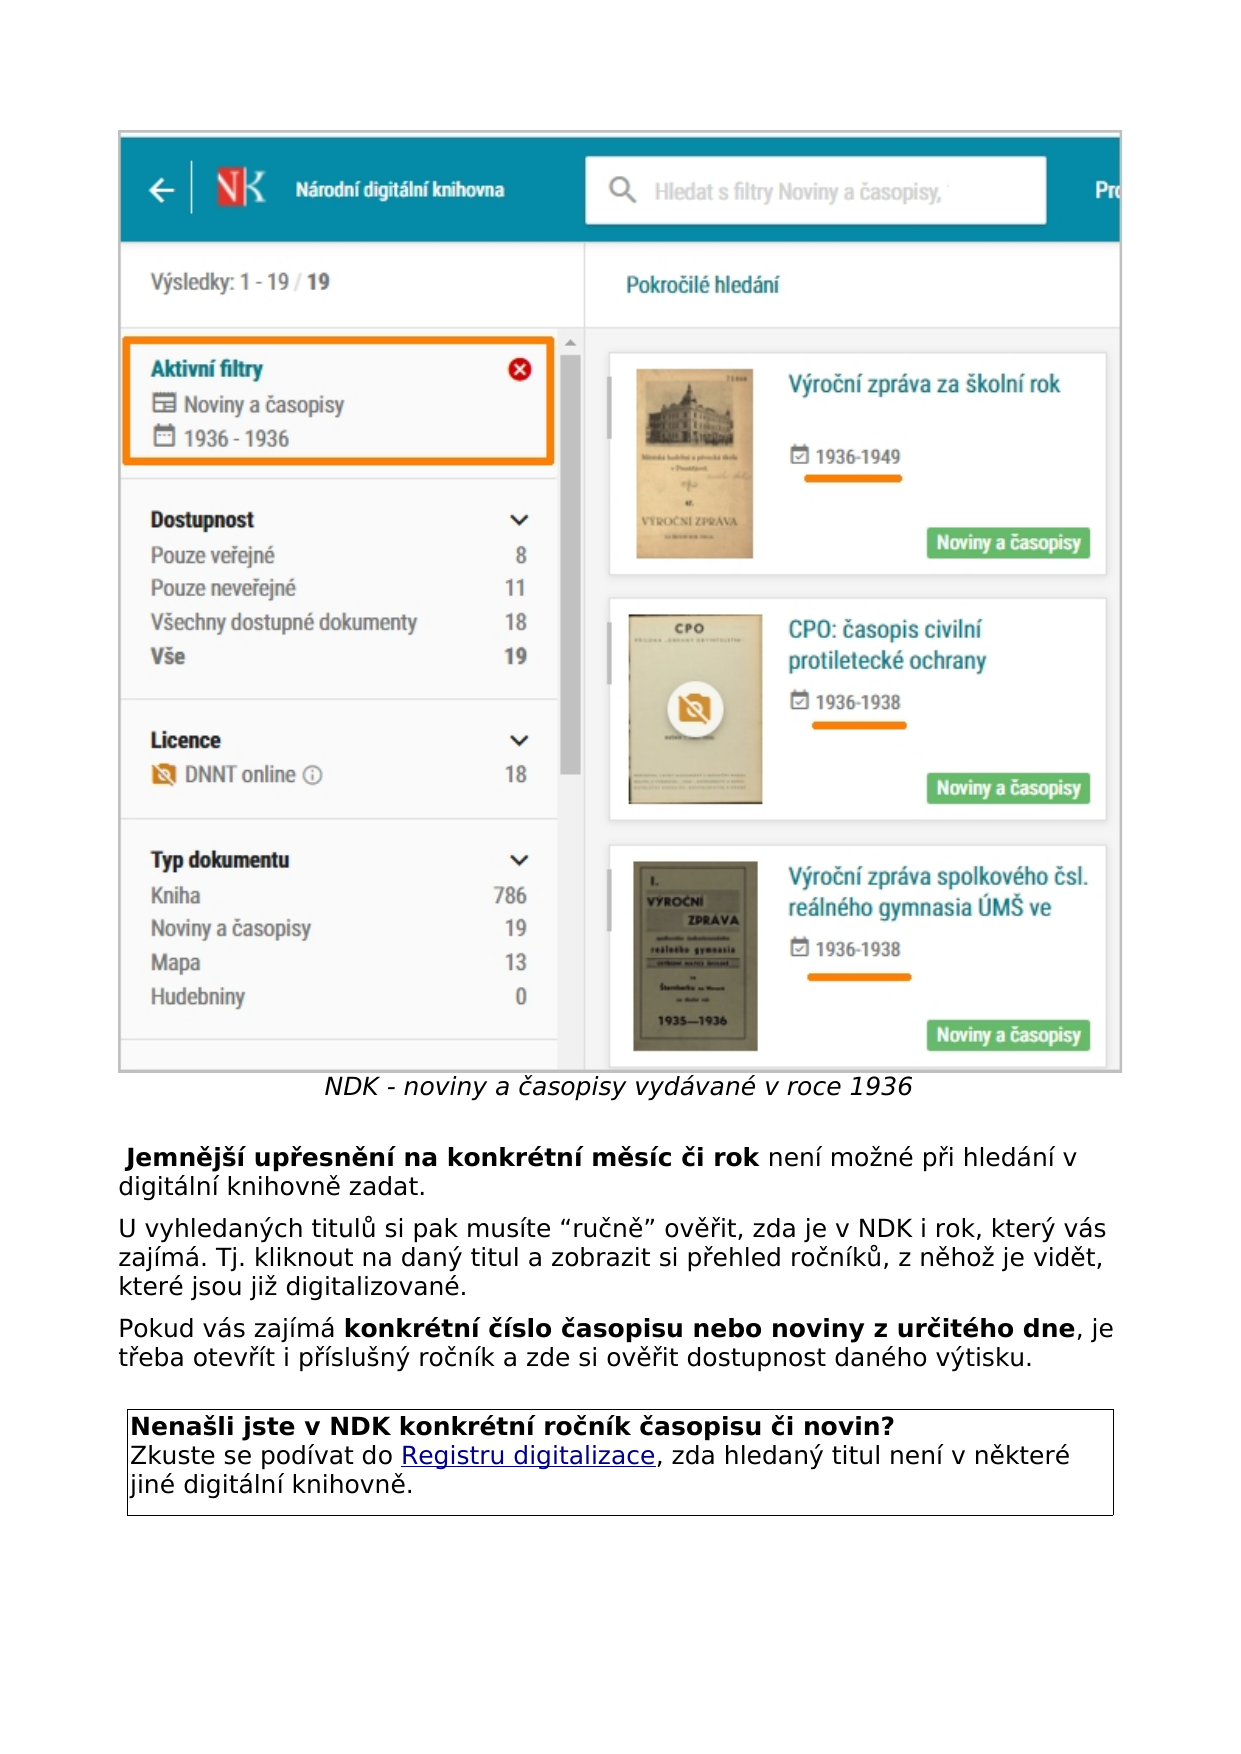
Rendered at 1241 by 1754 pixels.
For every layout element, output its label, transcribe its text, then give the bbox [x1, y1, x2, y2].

text U vyhledaných titulů si pak musíte “ručně” ověřit, zda je v NDK i rok, který vás zajímá. Tj. kliknout na daný titul a zobrazit si přehled ročníků, z něhož je vidět, které jsou již digitalizované. [118, 1214, 1122, 1302]
text Jemnější upřesnění na konkrétní měsíc či rok není možné při hledání v digitální knihovně zadat. [118, 1114, 1122, 1202]
table_header Nenašli jste v NDK konkrétní ročník časopisu či novin? Zkuste se podívat do Registru digitalizace, zda hledaný titul není v některé jiné digitální knihovně. [128, 1410, 1113, 1514]
picture [118, 130, 1123, 1073]
text Pokud vás zajímá konkrétní číslo časopisu nebo noviny z určitého dne, je třeba otevřít i příslušný ročník a zde si ověřit dostupnost daného výtisku. [118, 1314, 1122, 1372]
text NDK - noviny a časopisy vydávané v roce 1936 [118, 1073, 1122, 1102]
